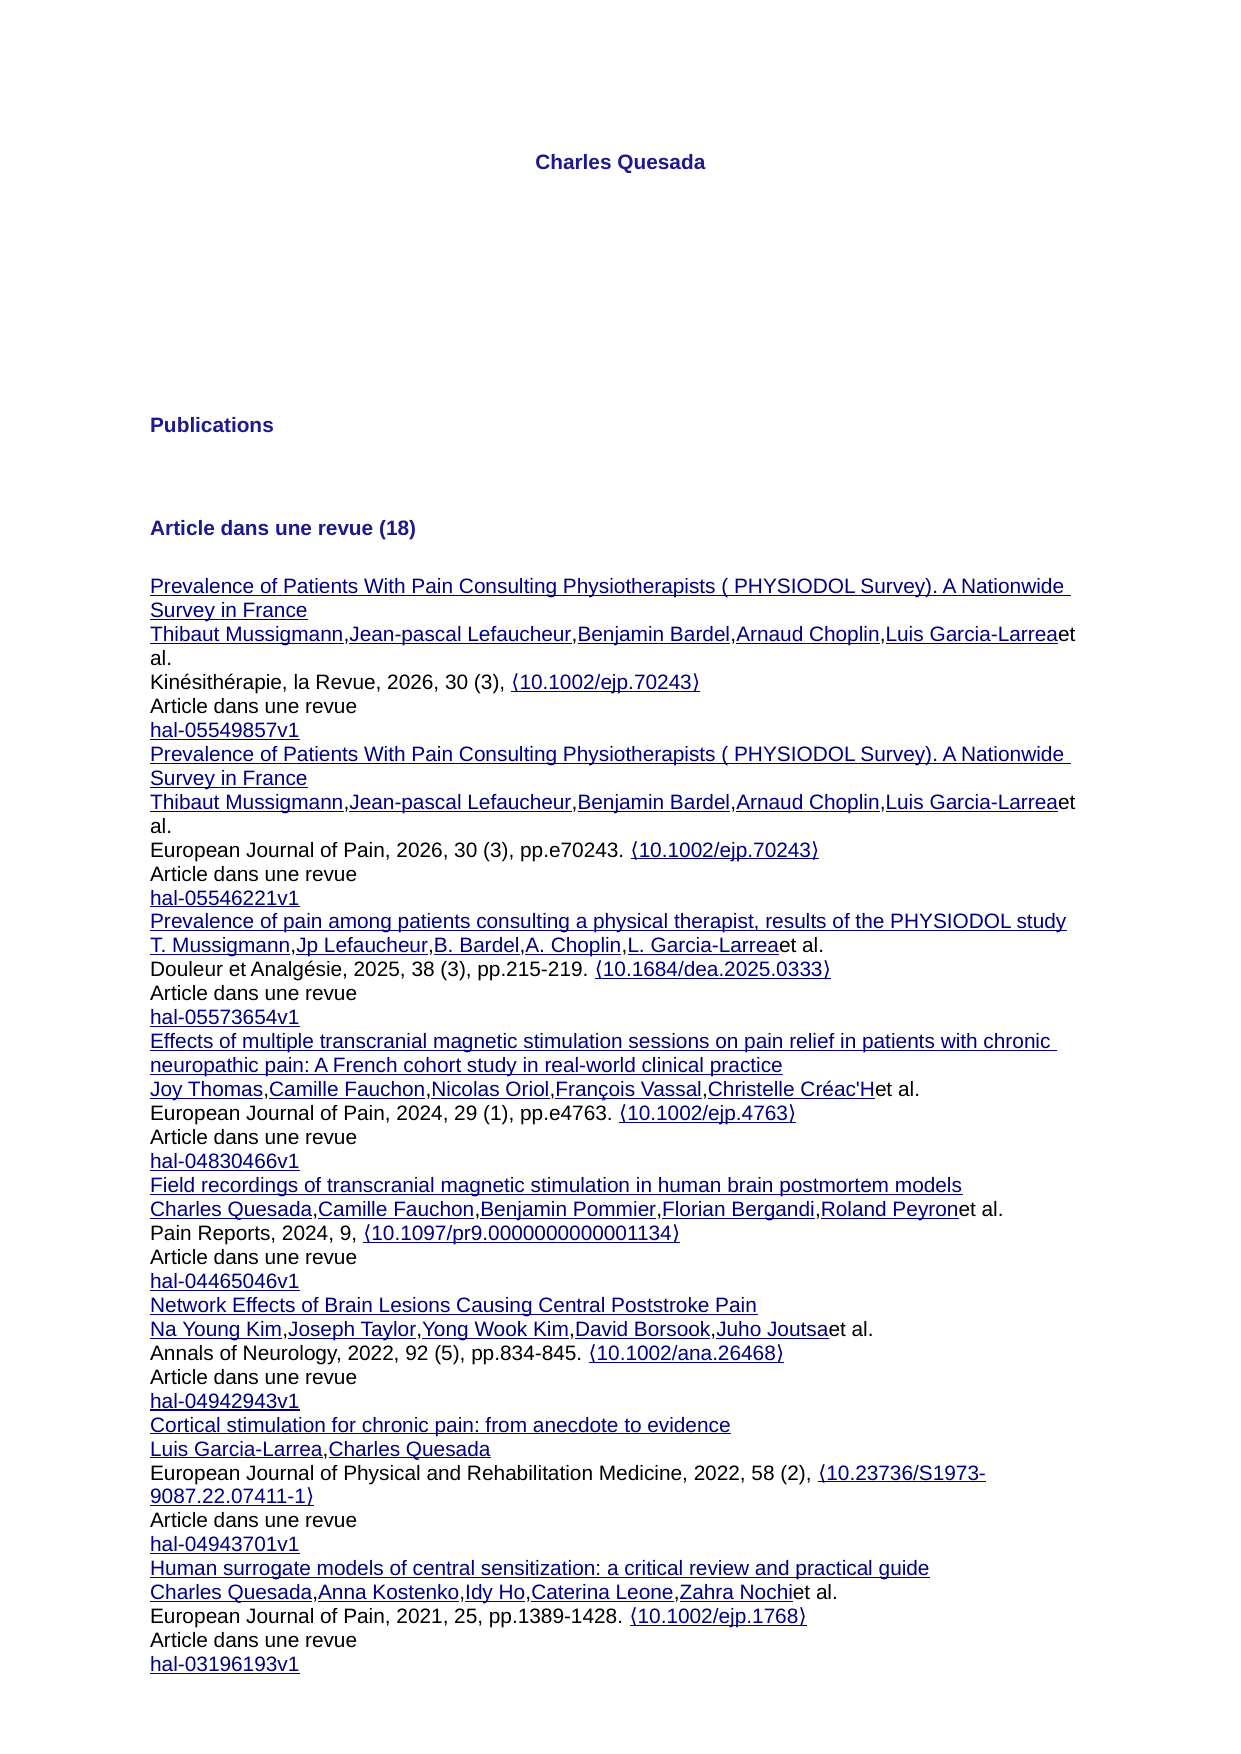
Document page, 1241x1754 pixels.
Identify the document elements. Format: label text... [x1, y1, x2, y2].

table_cell Field recordings of transcranial magnetic stimulation in human brain postmortem models Charles Quesada,Camille Fauchon,Benjamin Pommier,Florian Bergandi,Roland Peyronet al. Pain Reports, 2024, 9, ⟨10.1097/pr9.0000000000001134⟩ Article dans une revue hal-04465046v1 [150, 1173, 1090, 1293]
table_cell Prevalence of pain among patients consulting a physical therapist, results of the PHYSIODOL study T. Mussigmann,Jp Lefaucheur,B. Bardel,A. Choplin,L. Garcia-Larreaet al. Douleur et Analgésie, 2025, 38 (3), pp.215-219. ⟨10.1684/dea.2025.0333⟩ Article dans une revue hal-05573654v1 [150, 909, 1090, 1029]
table_cell Prevalence of Patients With Pain Consulting Physiotherapists ( PHYSIODOL Survey). A Nationwide Survey in France Thibaut Mussigmann,Jean‐pascal Lefaucheur,Benjamin Bardel,Arnaud Choplin,Luis Garcia-Larreaet al. European Journal of Pain, 2026, 30 (3), pp.e70243. ⟨10.1002/ejp.70243⟩ Article dans une revue hal-05546221v1 [150, 742, 1090, 909]
subtitle Charles Quesada [150, 150, 1090, 174]
table_cell Network Effects of Brain Lesions Causing Central Poststroke Pain Na Young Kim,Joseph Taylor,Yong Wook Kim,David Borsook,Juho Joutsaet al. Annals of Neurology, 2022, 92 (5), pp.834-845. ⟨10.1002/ana.26468⟩ Article dans une revue hal-04942943v1 [150, 1293, 1090, 1412]
table_cell Cortical stimulation for chronic pain: from anecdote to evidence Luis Garcia-Larrea,Charles Quesada European Journal of Physical and Rehabilitation Medicine, 2022, 58 (2), ⟨10.23736/S1973-9087.22.07411-1⟩ Article dans une revue hal-04943701v1 [150, 1413, 1090, 1556]
table_header Prevalence of Patients With Pain Consulting Physiotherapists ( PHYSIODOL Survey). A Nationwide Survey in France Thibaut Mussigmann,Jean‐pascal Lefaucheur,Benjamin Bardel,Arnaud Choplin,Luis Garcia-Larreaet al. Kinésithérapie, la Revue, 2026, 30 (3), ⟨10.1002/ejp.70243⟩ Article dans une revue hal-05549857v1 [150, 574, 1090, 742]
subtitle Publications [150, 412, 1090, 436]
subtitle Article dans une revue (18) [150, 516, 1090, 539]
table_cell Effects of multiple transcranial magnetic stimulation sessions on pain relief in patients with chronic neuropathic pain: A French cohort study in real‐world clinical practice Joy Thomas,Camille Fauchon,Nicolas Oriol,François Vassal,Christelle Créac'Het al. European Journal of Pain, 2024, 29 (1), pp.e4763. ⟨10.1002/ejp.4763⟩ Article dans une revue hal-04830466v1 [150, 1029, 1090, 1173]
table_cell Human surrogate models of central sensitization: a critical review and practical guide Charles Quesada,Anna Kostenko,Idy Ho,Caterina Leone,Zahra Nochiet al. European Journal of Pain, 2021, 25, pp.1389-1428. ⟨10.1002/ejp.1768⟩ Article dans une revue hal-03196193v1 [150, 1556, 1090, 1676]
